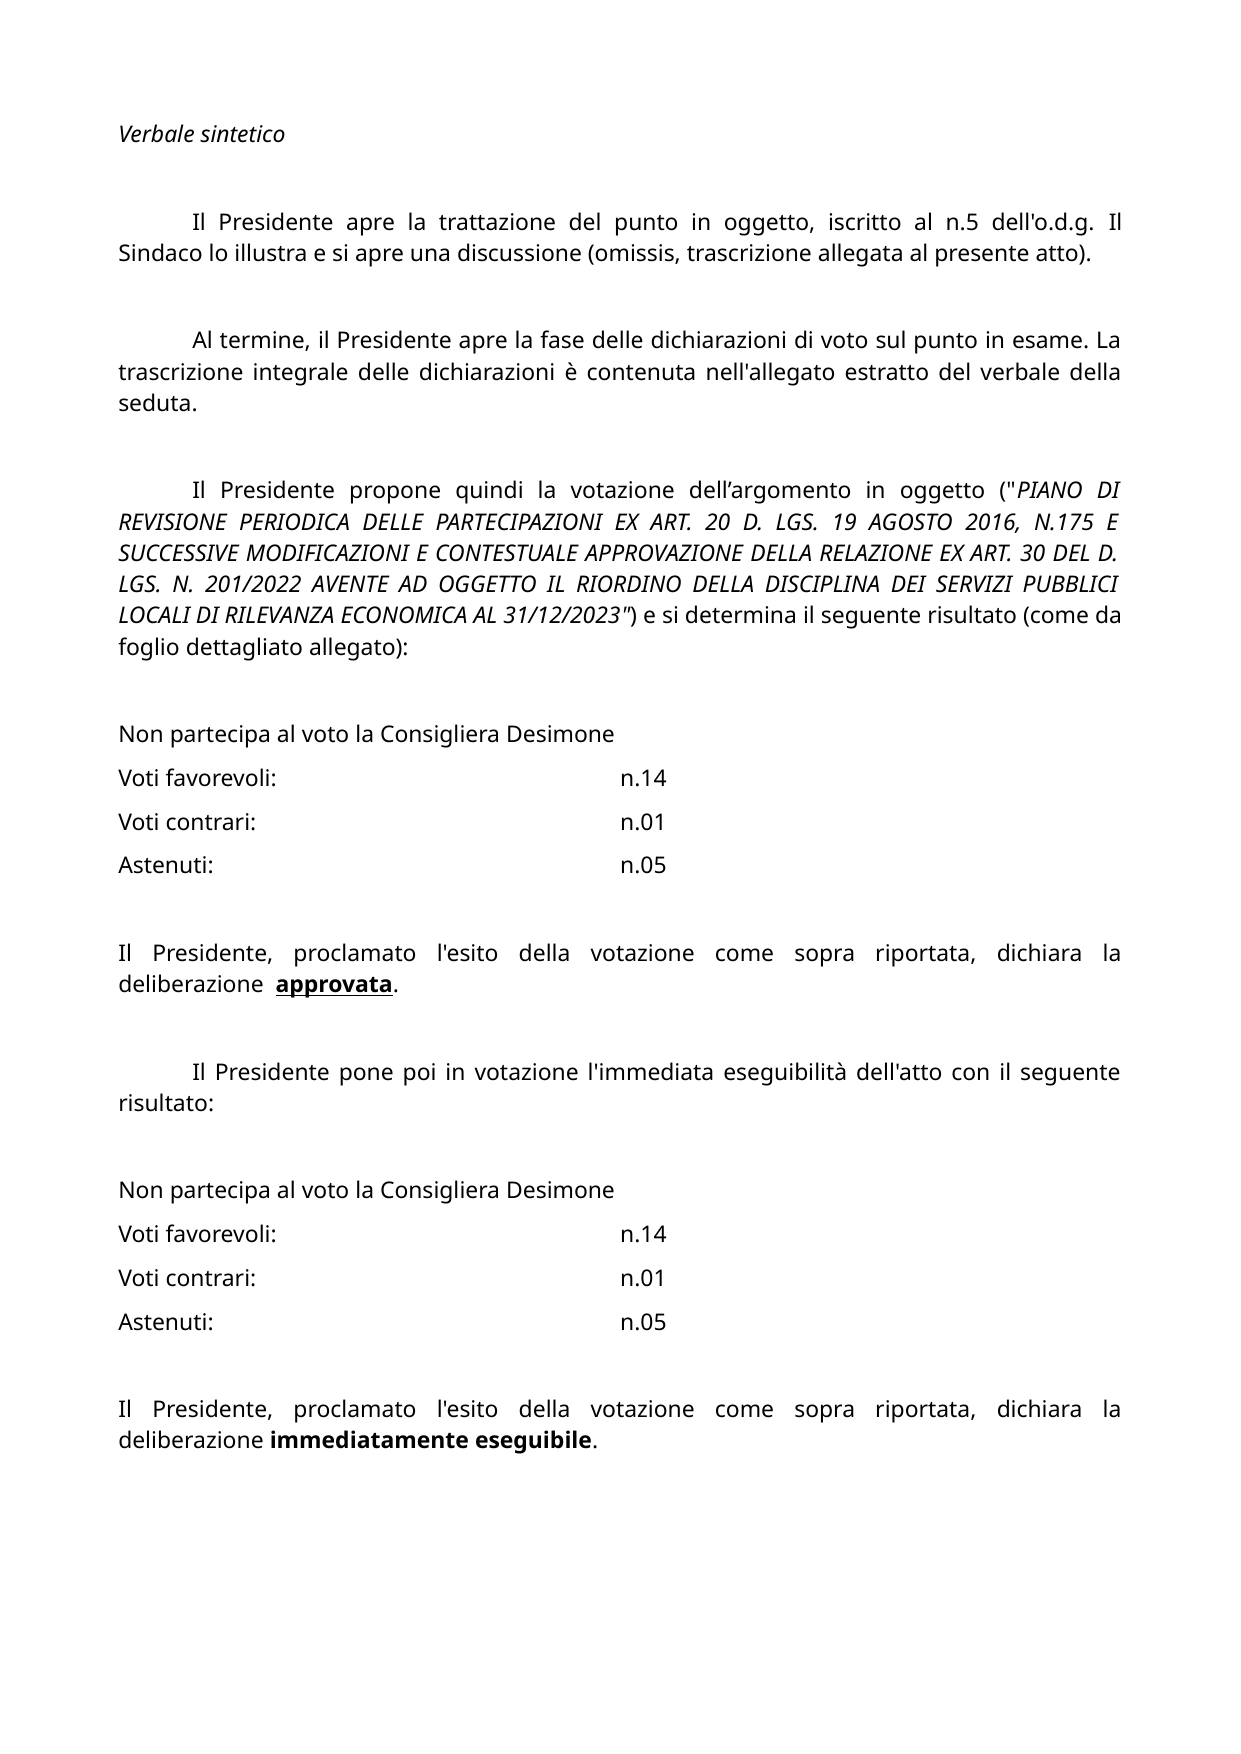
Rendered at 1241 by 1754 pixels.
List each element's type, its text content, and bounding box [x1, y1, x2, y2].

table_header Voti favorevoli: [118, 762, 620, 806]
table_cell Astenuti: [118, 849, 620, 893]
table_cell Astenuti: [118, 1306, 620, 1349]
text Non partecipa al voto la Consigliera Desimone [118, 718, 1122, 749]
table_cell Voti contrari: [118, 806, 620, 849]
text Il Presidente pone poi in votazione l'immediata eseguibilità dell'atto con il seguente risultato: [118, 1056, 1122, 1118]
table_header n.14 [620, 762, 1122, 806]
text Non partecipa al voto la Consigliera Desimone [118, 1174, 1122, 1206]
text Il Presidente apre la trattazione del punto in oggetto, iscritto al n.5 dell'o.d.g. Il Sindaco lo illustra e si apre una discussione (omissis, trascrizione allegata al presente atto). [118, 206, 1122, 268]
table_cell n.05 [620, 1306, 1122, 1349]
text Il Presidente propone quindi la votazione dell’argomento in oggetto ("PIANO DI REVISIONE PERIODICA DELLE PARTECIPAZIONI EX ART. 20 D. LGS. 19 AGOSTO 2016, N.175 E SUCCESSIVE MODIFICAZIONI E CONTESTUALE APPROVAZIONE DELLA RELAZIONE EX ART. 30 DEL D. LGS. N. 201/2022 AVENTE AD OGGETTO IL RIORDINO DELLA DISCIPLINA DEI SERVIZI PUBBLICI LOCALI DI RILEVANZA ECONOMICA AL 31/12/2023") e si determina il seguente risultato (come da foglio dettagliato allegato): [118, 474, 1122, 662]
table_cell n.01 [620, 806, 1122, 849]
text Il Presidente, proclamato l'esito della votazione come sopra riportata, dichiara la deliberazione immediatamente eseguibile. [118, 1393, 1122, 1456]
text Verbale sintetico [118, 118, 1122, 149]
table_cell n.01 [620, 1262, 1122, 1306]
table_cell Voti contrari: [118, 1262, 620, 1306]
text Il Presidente, proclamato l'esito della votazione come sopra riportata, dichiara la deliberazione approvata. [118, 937, 1122, 999]
table_cell n.05 [620, 849, 1122, 893]
table_header n.14 [620, 1218, 1122, 1262]
text Al termine, il Presidente apre la fase delle dichiarazioni di voto sul punto in esame. La trascrizione integrale delle dichiarazioni è contenuta nell'allegato estratto del verbale della seduta. [118, 324, 1122, 418]
table_header Voti favorevoli: [118, 1218, 620, 1262]
